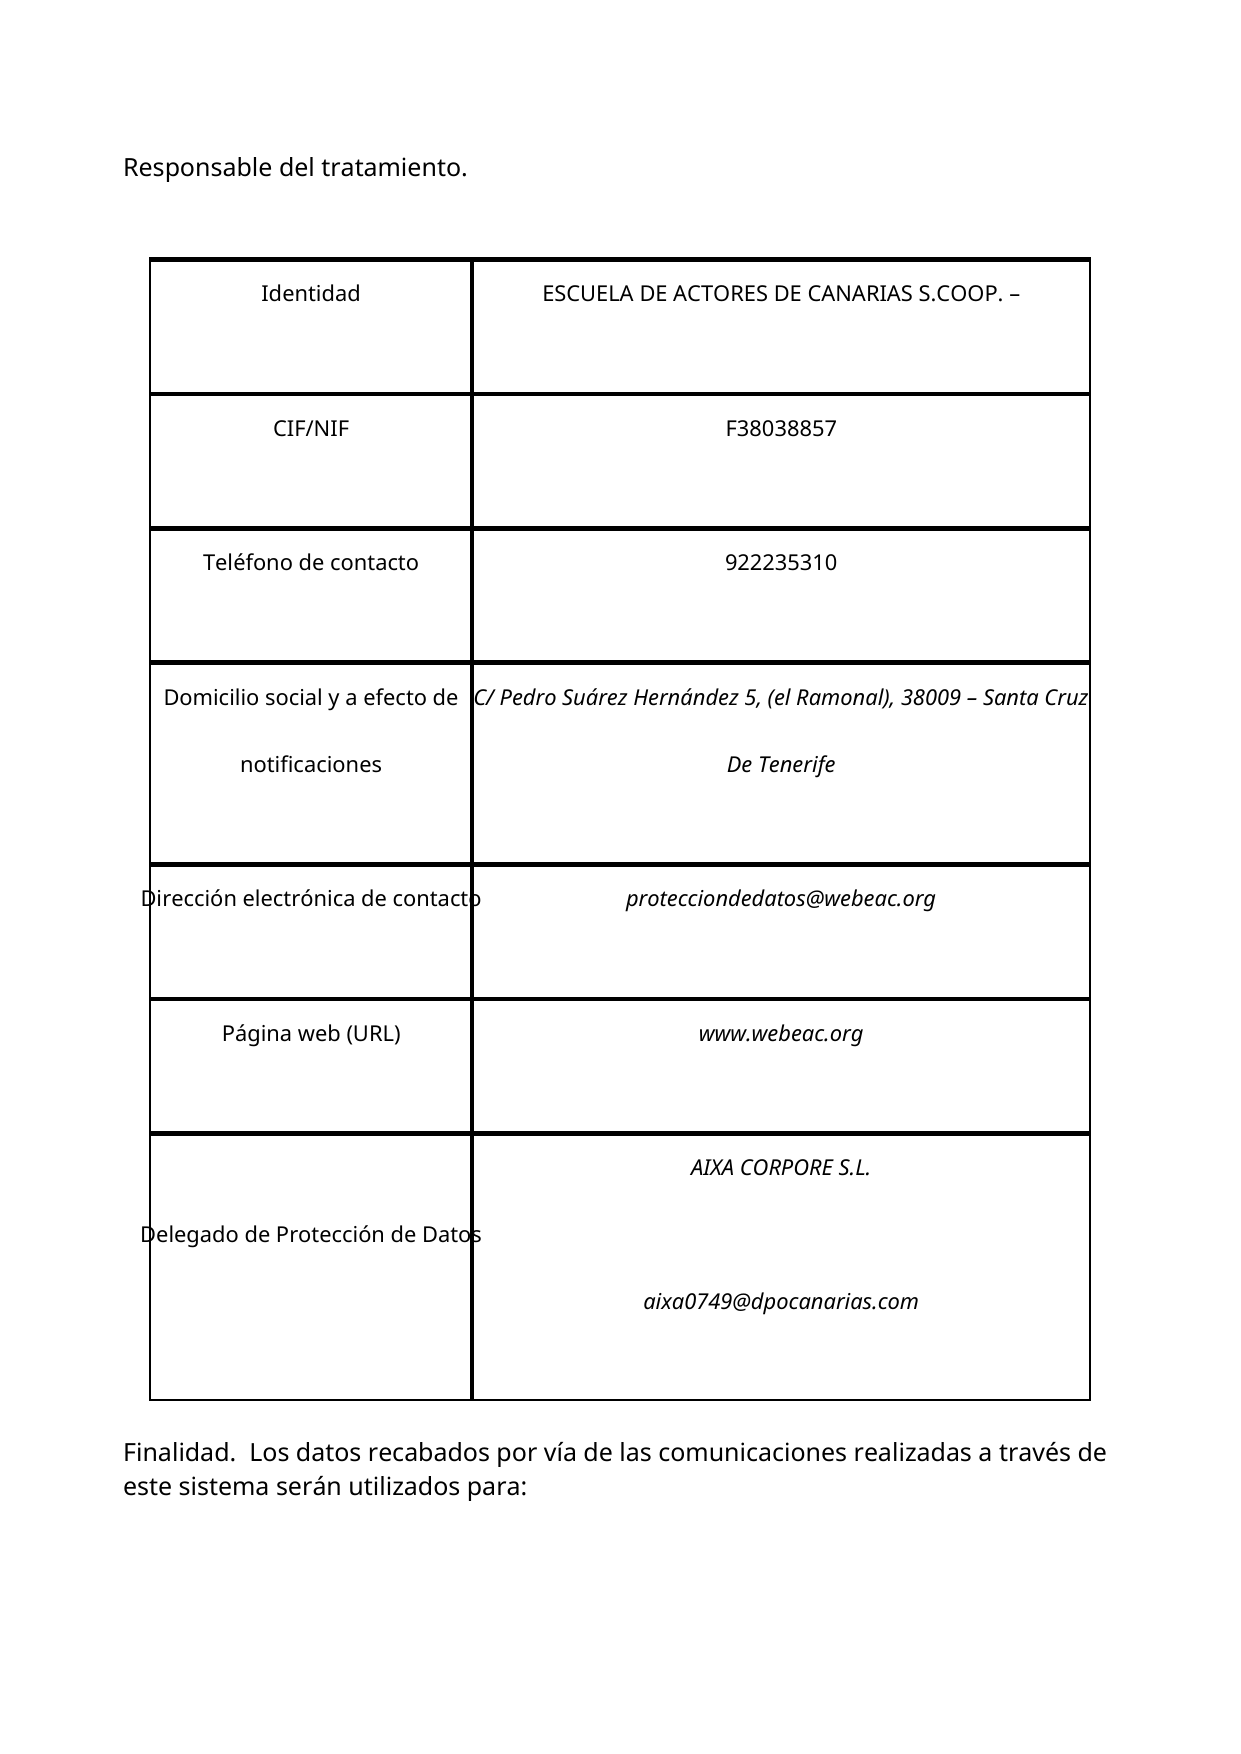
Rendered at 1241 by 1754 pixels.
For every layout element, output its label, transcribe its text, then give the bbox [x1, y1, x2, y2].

table_header Identidad [151, 262, 470, 391]
table_cell Dirección electrónica de contacto [151, 867, 470, 996]
table_cell protecciondedatos@webeac.org [474, 867, 1089, 996]
text Responsable del tratamiento. [123, 150, 1117, 222]
table_cell Domicilio social y a efecto de notificaciones [151, 665, 470, 862]
table_cell Teléfono de contacto [151, 531, 470, 660]
table_header ESCUELA DE ACTORES DE CANARIAS S.COOP. – [474, 262, 1089, 391]
table_cell Delegado de Protección de Datos [151, 1136, 470, 1399]
table_cell CIF/NIF [151, 396, 470, 526]
table_cell C/ Pedro Suárez Hernández 5, (el Ramonal), 38009 – Santa Cruz De Tenerife [474, 665, 1089, 862]
table_cell AIXA CORPORE S.L. aixa0749@dpocanarias.com [474, 1136, 1089, 1399]
table_cell 922235310 [474, 531, 1089, 660]
table_cell www.webeac.org [474, 1001, 1089, 1131]
table_cell F38038857 [474, 396, 1089, 526]
table_cell Página web (URL) [151, 1001, 470, 1131]
text Finalidad. Los datos recabados por vía de las comunicaciones realizadas a través de este sistema serán utilizados para: [123, 1401, 1117, 1540]
